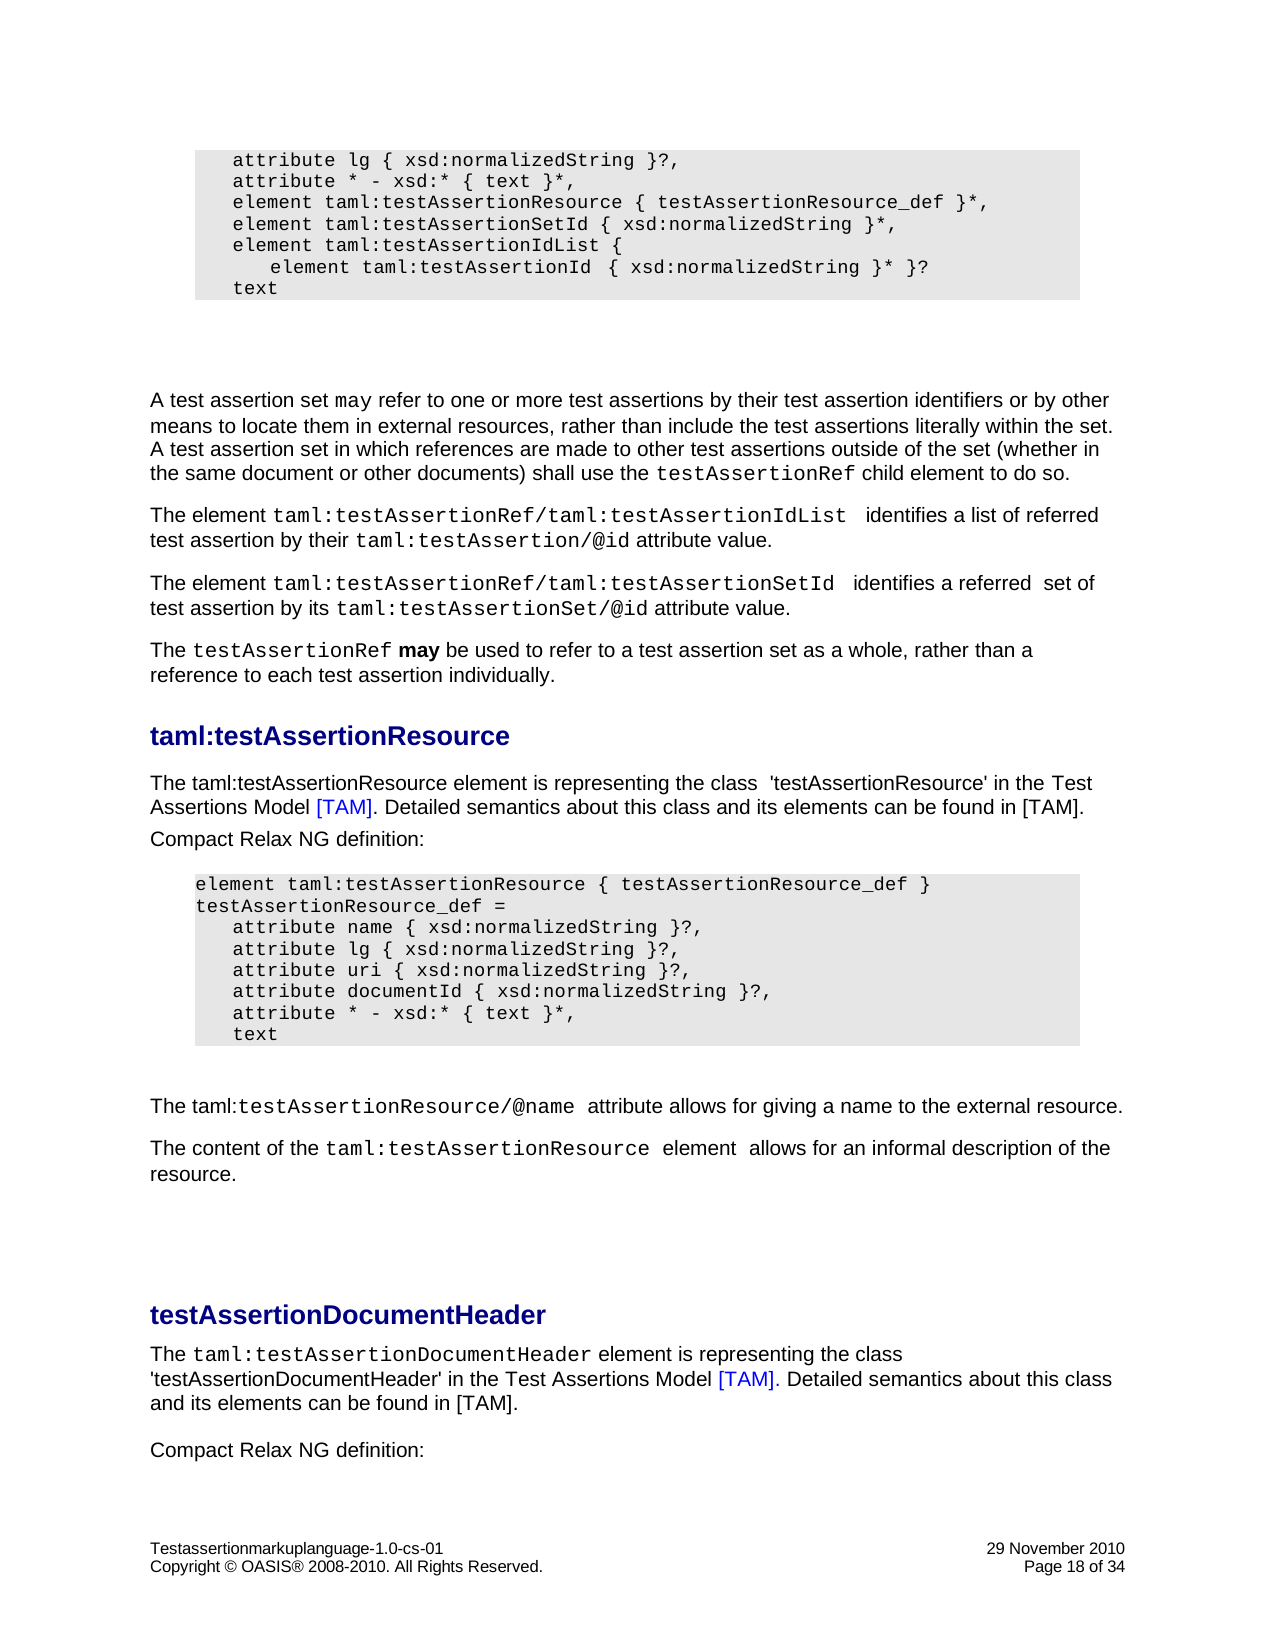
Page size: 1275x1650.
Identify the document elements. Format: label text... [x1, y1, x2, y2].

text attribute documentId { xsd:normalizedString }?, [195, 982, 1080, 1003]
text Compact Relax NG definition: [150, 827, 1125, 851]
text text [195, 279, 1080, 300]
text attribute * - xsd:* { text }*, [195, 171, 1080, 193]
text element taml:testAssertionSetId { xsd:normalizedString }*, [195, 214, 1080, 236]
subtitle testAssertionDocumentHeader [150, 1299, 1125, 1329]
text The taml:testAssertionResource/@name attribute allows for giving a name to the external resource. [150, 1095, 1125, 1120]
text element taml:testAssertionResource { testAssertionResource_def } [195, 874, 1080, 896]
text attribute lg { xsd:normalizedString }?, [195, 150, 1080, 171]
text element taml:testAssertionId { xsd:normalizedString }* }? [195, 257, 1080, 279]
subtitle taml:testAssertionResource [150, 721, 1125, 751]
text The element taml:testAssertionRef/taml:testAssertionSetId identifies a referred set of test assertion by its taml:testAssertionSet/@id attribute value. [150, 571, 1125, 622]
text The taml:testAssertionResource element is representing the class 'testAssertionResource' in the Test Assertions Model [TAM]. Detailed semantics about this class and its elements can be found in [TAM]. [150, 772, 1125, 819]
text element taml:testAssertionIdList { [195, 236, 1080, 257]
text testAssertionResource_def = [195, 896, 1080, 917]
text attribute name { xsd:normalizedString }?, [195, 917, 1080, 939]
text The element taml:testAssertionRef/taml:testAssertionIdList identifies a list of referred test assertion by their taml:testAssertion/@id attribute value. [150, 503, 1125, 554]
text The testAssertionRef may be used to refer to a test assertion set as a whole, rather than a reference to each test assertion individually. [150, 638, 1125, 687]
text element taml:testAssertionResource { testAssertionResource_def }*, [195, 193, 1080, 214]
text attribute uri { xsd:normalizedString }?, [195, 960, 1080, 982]
text The taml:testAssertionDocumentHeader element is representing the class 'testAssertionDocumentHeader' in the Test Assertions Model [TAM]. Detailed semantics about this class and its elements can be found in [TAM]. [150, 1342, 1125, 1414]
text attribute * - xsd:* { text }*, [195, 1003, 1080, 1025]
text A test assertion set may refer to one or more test assertions by their test assertion identifiers or by other means to locate them in external resources, rather than include the test assertions literally within the set. A test assertion set in which references are made to other test assertions outside of the set (whether in the same document or other documents) shall use the testAssertionRef child element to do so. [150, 389, 1125, 487]
text attribute lg { xsd:normalizedString }?, [195, 939, 1080, 960]
text text [195, 1025, 1080, 1046]
text The content of the taml:testAssertionResource element allows for an informal description of the resource. [150, 1137, 1125, 1186]
text Compact Relax NG definition: [150, 1438, 1125, 1462]
